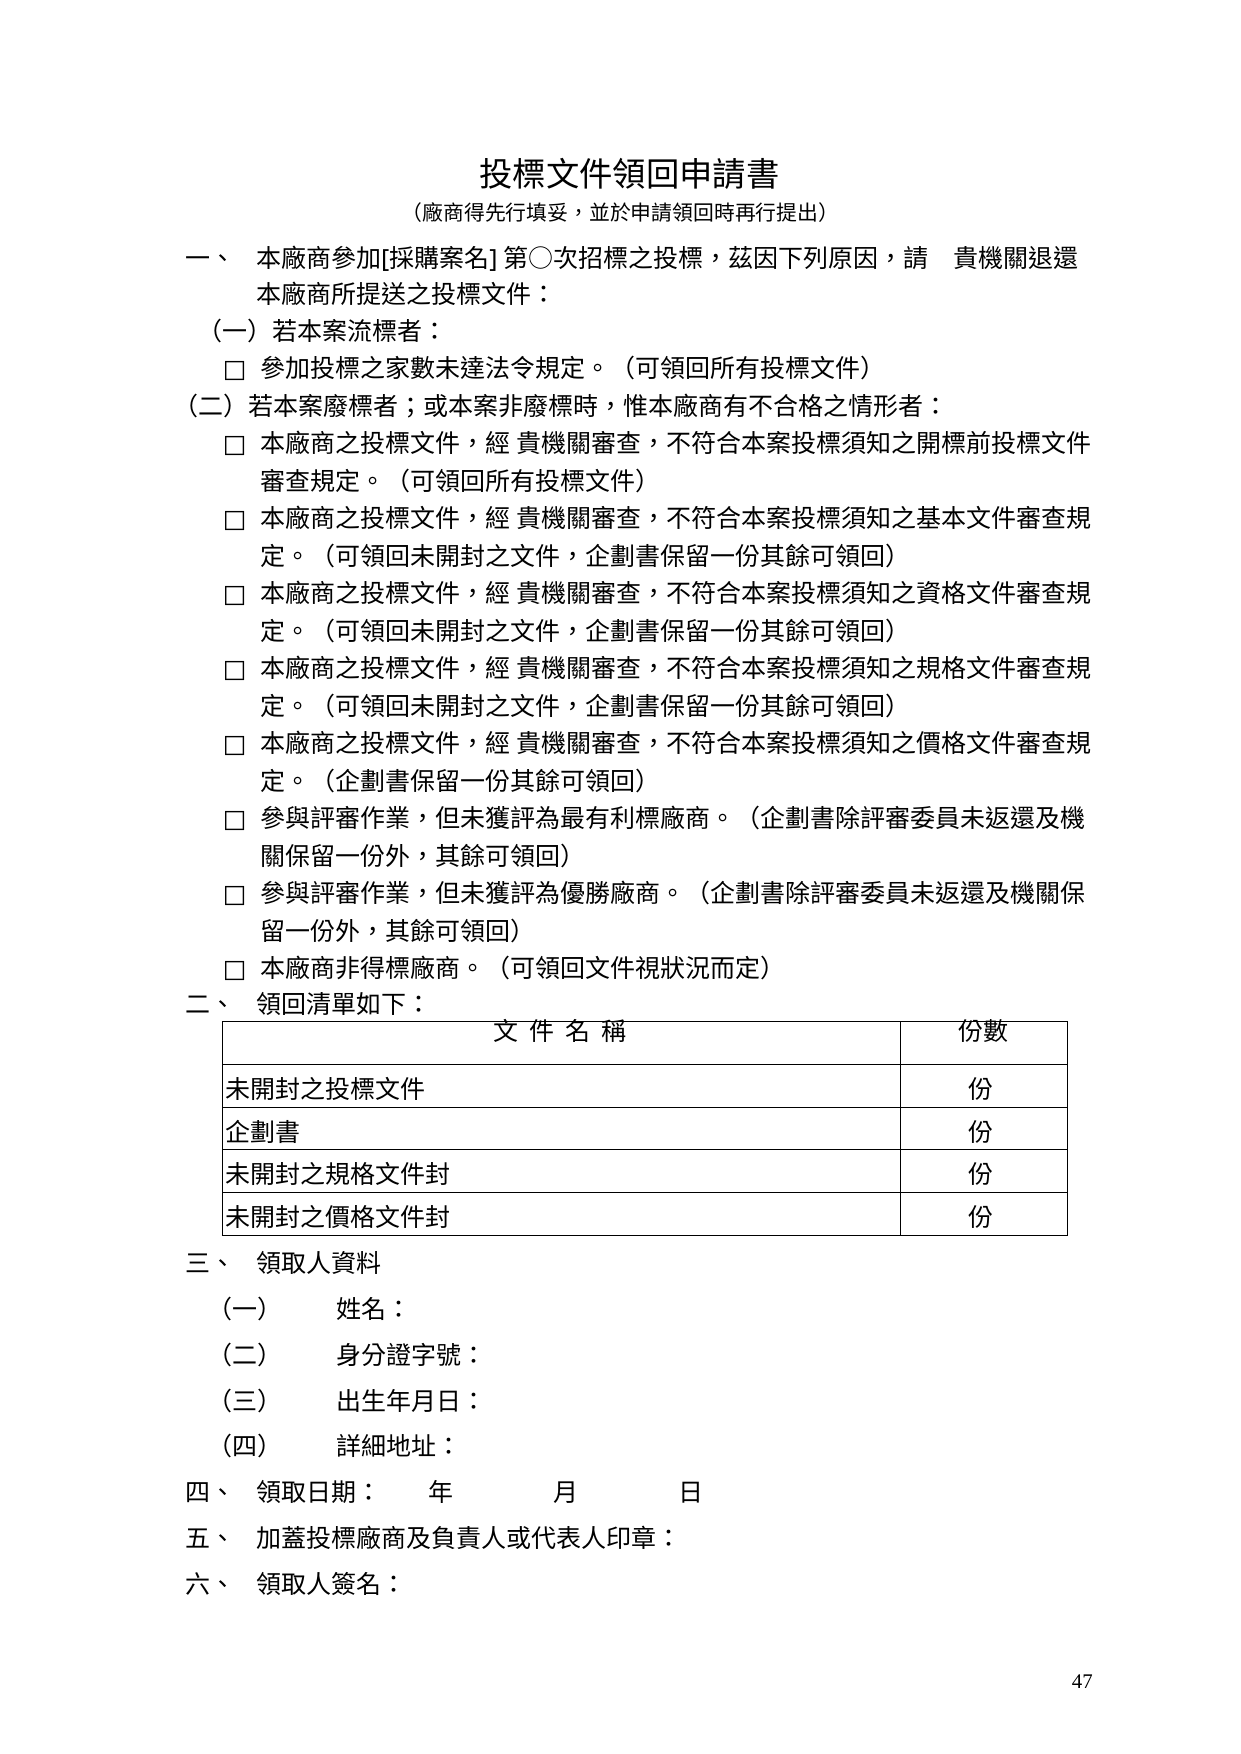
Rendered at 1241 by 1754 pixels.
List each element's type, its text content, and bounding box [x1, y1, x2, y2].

table_header 份數 [901, 1022, 1067, 1064]
text （一）若本案流標者： [198, 311, 1092, 347]
subtitle 領取日期： 年 月 日 [185, 1465, 1092, 1511]
subtitle 本廠商參加[採購案名] 第○次招標之投標，茲因下列原因，請 貴機關退還本廠商所提送之投標文件： [185, 239, 1092, 311]
subtitle 出生年月日： [207, 1373, 1092, 1419]
table_cell 份 [901, 1193, 1067, 1235]
list 本廠商之投標文件，經 貴機關審查，不符合本案投標須知之開標前投標文件審查規定。（可領回所有投標文件） [223, 422, 1092, 497]
list 參加投標之家數未達法令規定。（可領回所有投標文件） [223, 347, 1092, 385]
list 本廠商之投標文件，經 貴機關審查，不符合本案投標須知之價格文件審查規定。（企劃書保留一份其餘可領回） [223, 722, 1092, 797]
table_cell 份 [901, 1065, 1067, 1107]
table_cell 未開封之投標文件 [223, 1065, 900, 1107]
list 參與評審作業，但未獲評為優勝廠商。（企劃書除評審委員未返還及機關保留一份外，其餘可領回） [223, 872, 1092, 947]
subtitle 領取人簽名： [185, 1557, 1092, 1602]
list 參與評審作業，但未獲評為最有利標廠商。（企劃書除評審委員未返還及機關保留一份外，其餘可領回） [223, 797, 1092, 872]
subtitle 詳細地址： [207, 1419, 1092, 1465]
table_cell 份 [901, 1108, 1067, 1149]
subtitle 身分證字號： [207, 1327, 1092, 1373]
text （二）若本案廢標者；或本案非廢標時，惟本廠商有不合格之情形者： [148, 385, 1092, 422]
table_cell 份 [901, 1150, 1067, 1192]
table_cell 未開封之規格文件封 [223, 1150, 900, 1192]
list 本廠商之投標文件，經 貴機關審查，不符合本案投標須知之資格文件審查規定。（可領回未開封之文件，企劃書保留一份其餘可領回） [223, 572, 1092, 647]
subtitle 領回清單如下： [185, 985, 1092, 1021]
text 投標文件領回申請書 [183, 148, 1076, 196]
subtitle 領取人資料 [185, 1236, 1092, 1282]
table_cell 企劃書 [223, 1108, 900, 1149]
subtitle 加蓋投標廠商及負責人或代表人印章： [185, 1511, 1092, 1557]
table_header 文 件 名 稱 [223, 1022, 900, 1064]
text （廠商得先行填妥，並於申請領回時再行提出） [148, 196, 1092, 226]
subtitle 姓名： [207, 1282, 1092, 1327]
list 本廠商之投標文件，經 貴機關審查，不符合本案投標須知之規格文件審查規定。（可領回未開封之文件，企劃書保留一份其餘可領回） [223, 647, 1092, 722]
table_cell 未開封之價格文件封 [223, 1193, 900, 1235]
list 本廠商非得標廠商。（可領回文件視狀況而定） [223, 947, 1092, 985]
list 本廠商之投標文件，經 貴機關審查，不符合本案投標須知之基本文件審查規定。（可領回未開封之文件，企劃書保留一份其餘可領回） [223, 497, 1092, 572]
